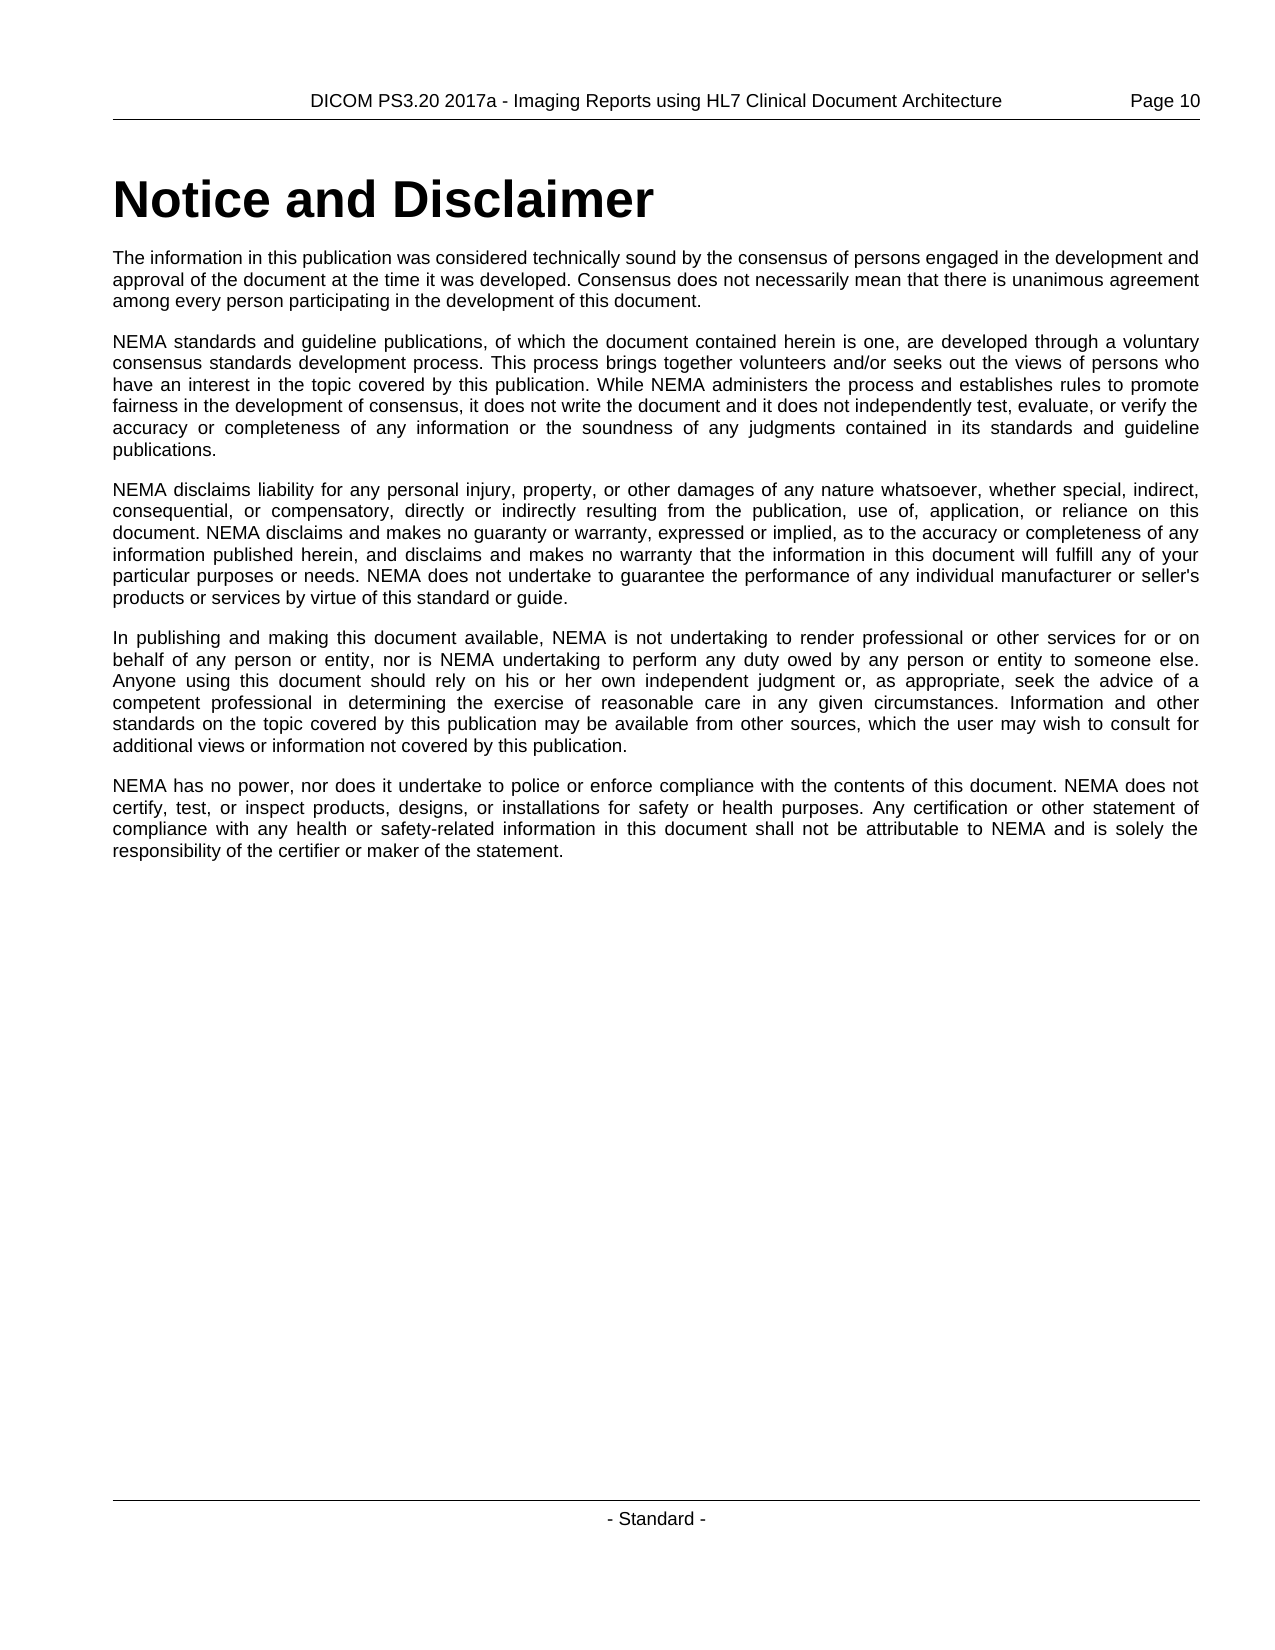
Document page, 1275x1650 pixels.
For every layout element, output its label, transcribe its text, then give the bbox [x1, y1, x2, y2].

text NEMA standards and guideline publications, of which the document contained herein is one, are developed through a voluntary consensus standards development process. This process brings together volunteers and/or seeks out the views of persons who have an interest in the topic covered by this publication. While NEMA administers the process and establishes rules to promote fairness in the development of consensus, it does not write the document and it does not independently test, evaluate, or verify the accuracy or completeness of any information or the soundness of any judgments contained in its standards and guideline publications. [112, 331, 1200, 460]
text In publishing and making this document available, NEMA is not undertaking to render professional or other services for or on behalf of any person or entity, nor is NEMA undertaking to perform any duty owed by any person or entity to someone else. Anyone using this document should rely on his or her own independent judgment or, as appropriate, seek the advice of a competent professional in determining the exercise of reasonable care in any given circumstances. Information and other standards on the topic covered by this publication may be available from other sources, which the user may wish to consult for additional views or information not covered by this publication. [112, 627, 1200, 756]
text NEMA disclaims liability for any personal injury, property, or other damages of any nature whatsoever, whether special, indirect, consequential, or compensatory, directly or indirectly resulting from the publication, use of, application, or reliance on this document. NEMA disclaims and makes no guaranty or warranty, expressed or implied, as to the accuracy or completeness of any information published herein, and disclaims and makes no warranty that the information in this document will fulfill any of your particular purposes or needs. NEMA does not undertake to guarantee the performance of any individual manufacturer or seller's products or services by virtue of this standard or guide. [112, 479, 1200, 608]
text NEMA has no power, nor does it undertake to police or enforce compliance with the contents of this document. NEMA does not certify, test, or inspect products, designs, or installations for safety or health purposes. Any certification or other statement of compliance with any health or safety-related information in this document shall not be attributable to NEMA and is solely the responsibility of the certifier or maker of the statement. [112, 775, 1200, 861]
text The information in this publication was considered technically sound by the consensus of persons engaged in the development and approval of the document at the time it was developed. Consensus does not necessarily mean that there is unanimous agreement among every person participating in the development of this document. [112, 247, 1200, 312]
text Notice and Disclaimer [112, 169, 1200, 228]
